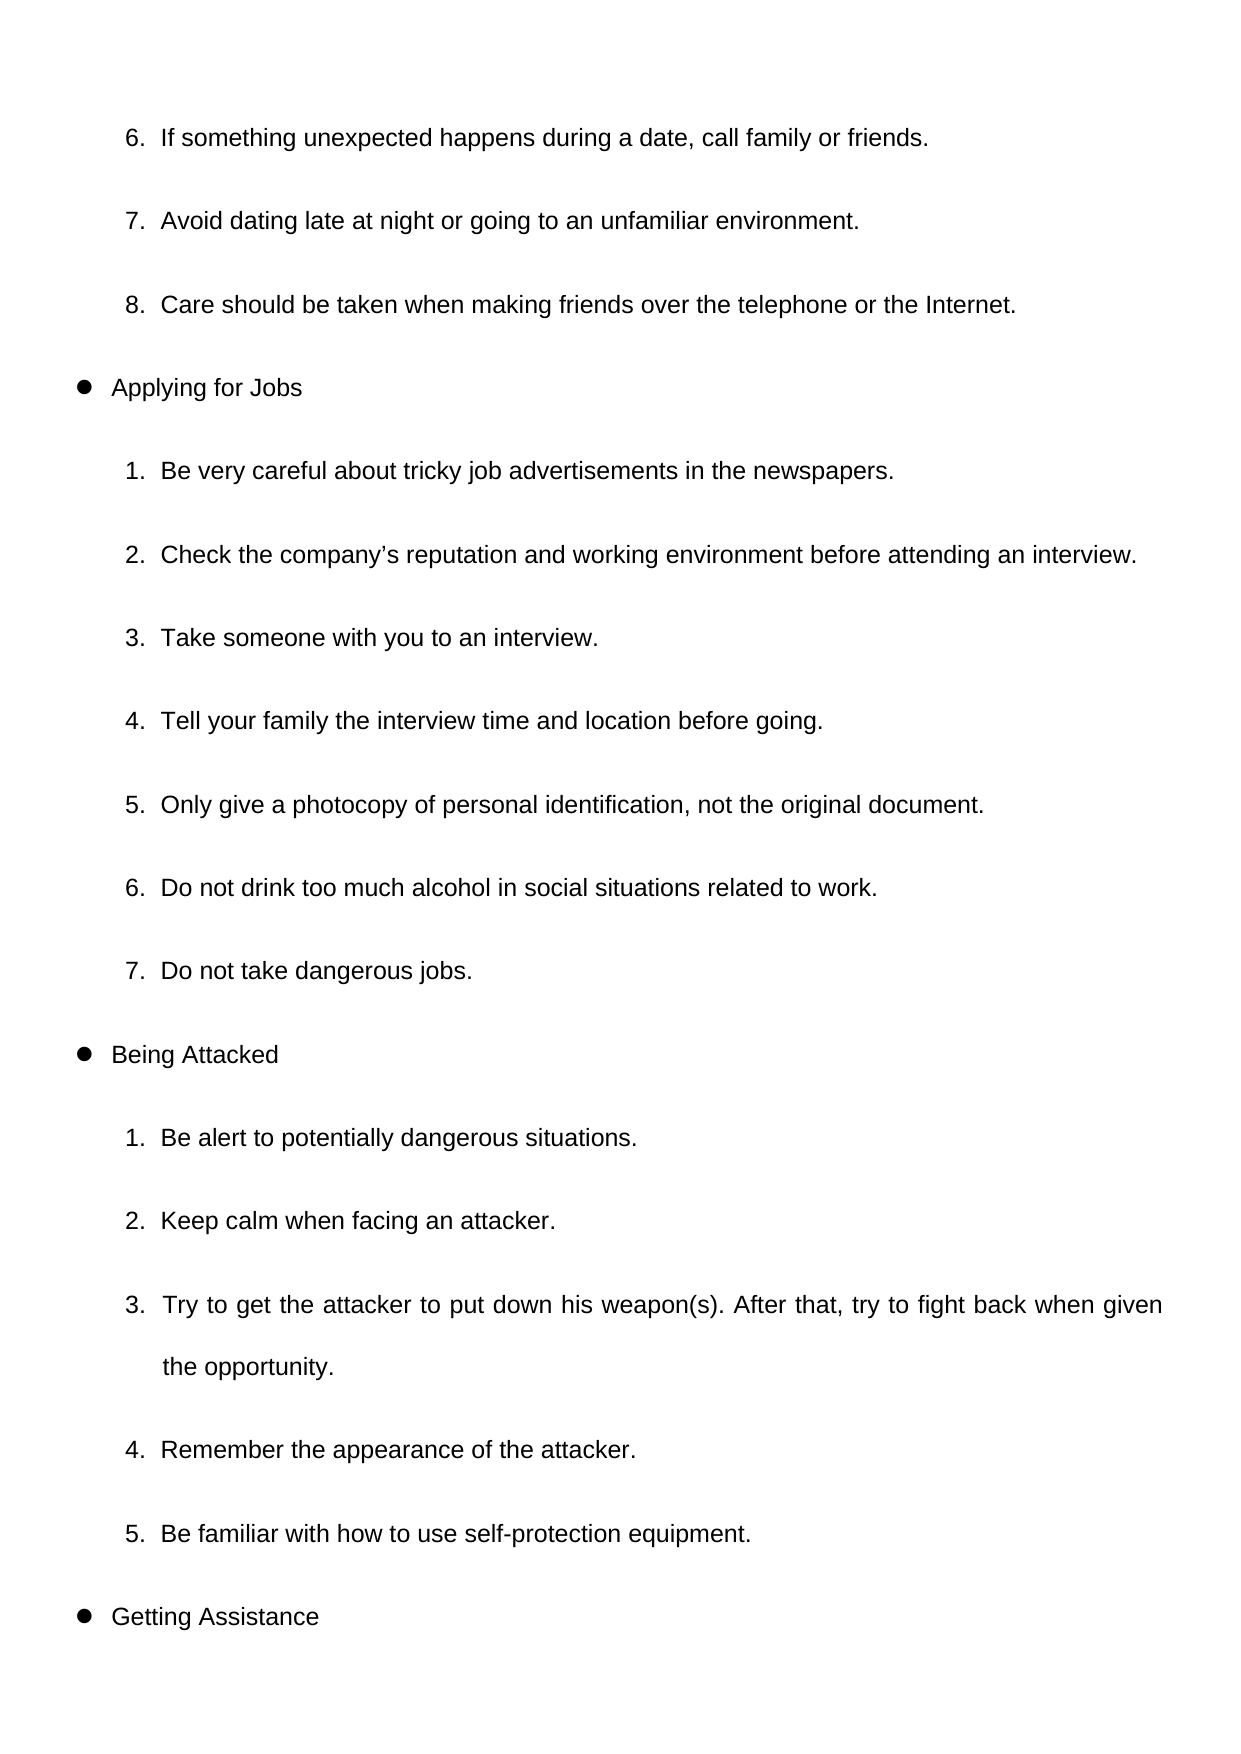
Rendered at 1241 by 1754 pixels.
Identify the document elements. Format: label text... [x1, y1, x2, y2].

text  Being Attacked [75, 1012, 1165, 1075]
text 4. Tell your family the interview time and location before going. [125, 679, 1165, 742]
text 4. Remember the appearance of the attacker. [125, 1408, 1165, 1471]
text 3. Take someone with you to an interview. [125, 596, 1165, 658]
text  Getting Assistance [75, 1575, 1165, 1637]
text 2. Keep calm when facing an attacker. [125, 1179, 1165, 1242]
text 7. Avoid dating late at night or going to an unfamiliar environment. [125, 179, 1165, 242]
text 7. Do not take dangerous jobs. [125, 929, 1165, 992]
text 6. If something unexpected happens during a date, call family or friends. [125, 96, 1165, 158]
text 1. Be alert to potentially dangerous situations. [125, 1096, 1165, 1158]
text 8. Care should be taken when making friends over the telephone or the Internet. [125, 262, 1165, 325]
text 1. Be very careful about tricky job advertisements in the newspapers. [125, 429, 1165, 492]
text 5. Only give a photocopy of personal identification, not the original document. [125, 762, 1165, 825]
text 2. Check the company’s reputation and working environment before attending an interview. [125, 512, 1165, 575]
text 5. Be familiar with how to use self-protection equipment. [125, 1492, 1165, 1554]
text 3. Try to get the attacker to put down his weapon(s). After that, try to fight back when given the opportunity. [125, 1262, 1165, 1387]
text  Applying for Jobs [75, 346, 1165, 408]
text 6. Do not drink too much alcohol in social situations related to work. [125, 846, 1165, 908]
